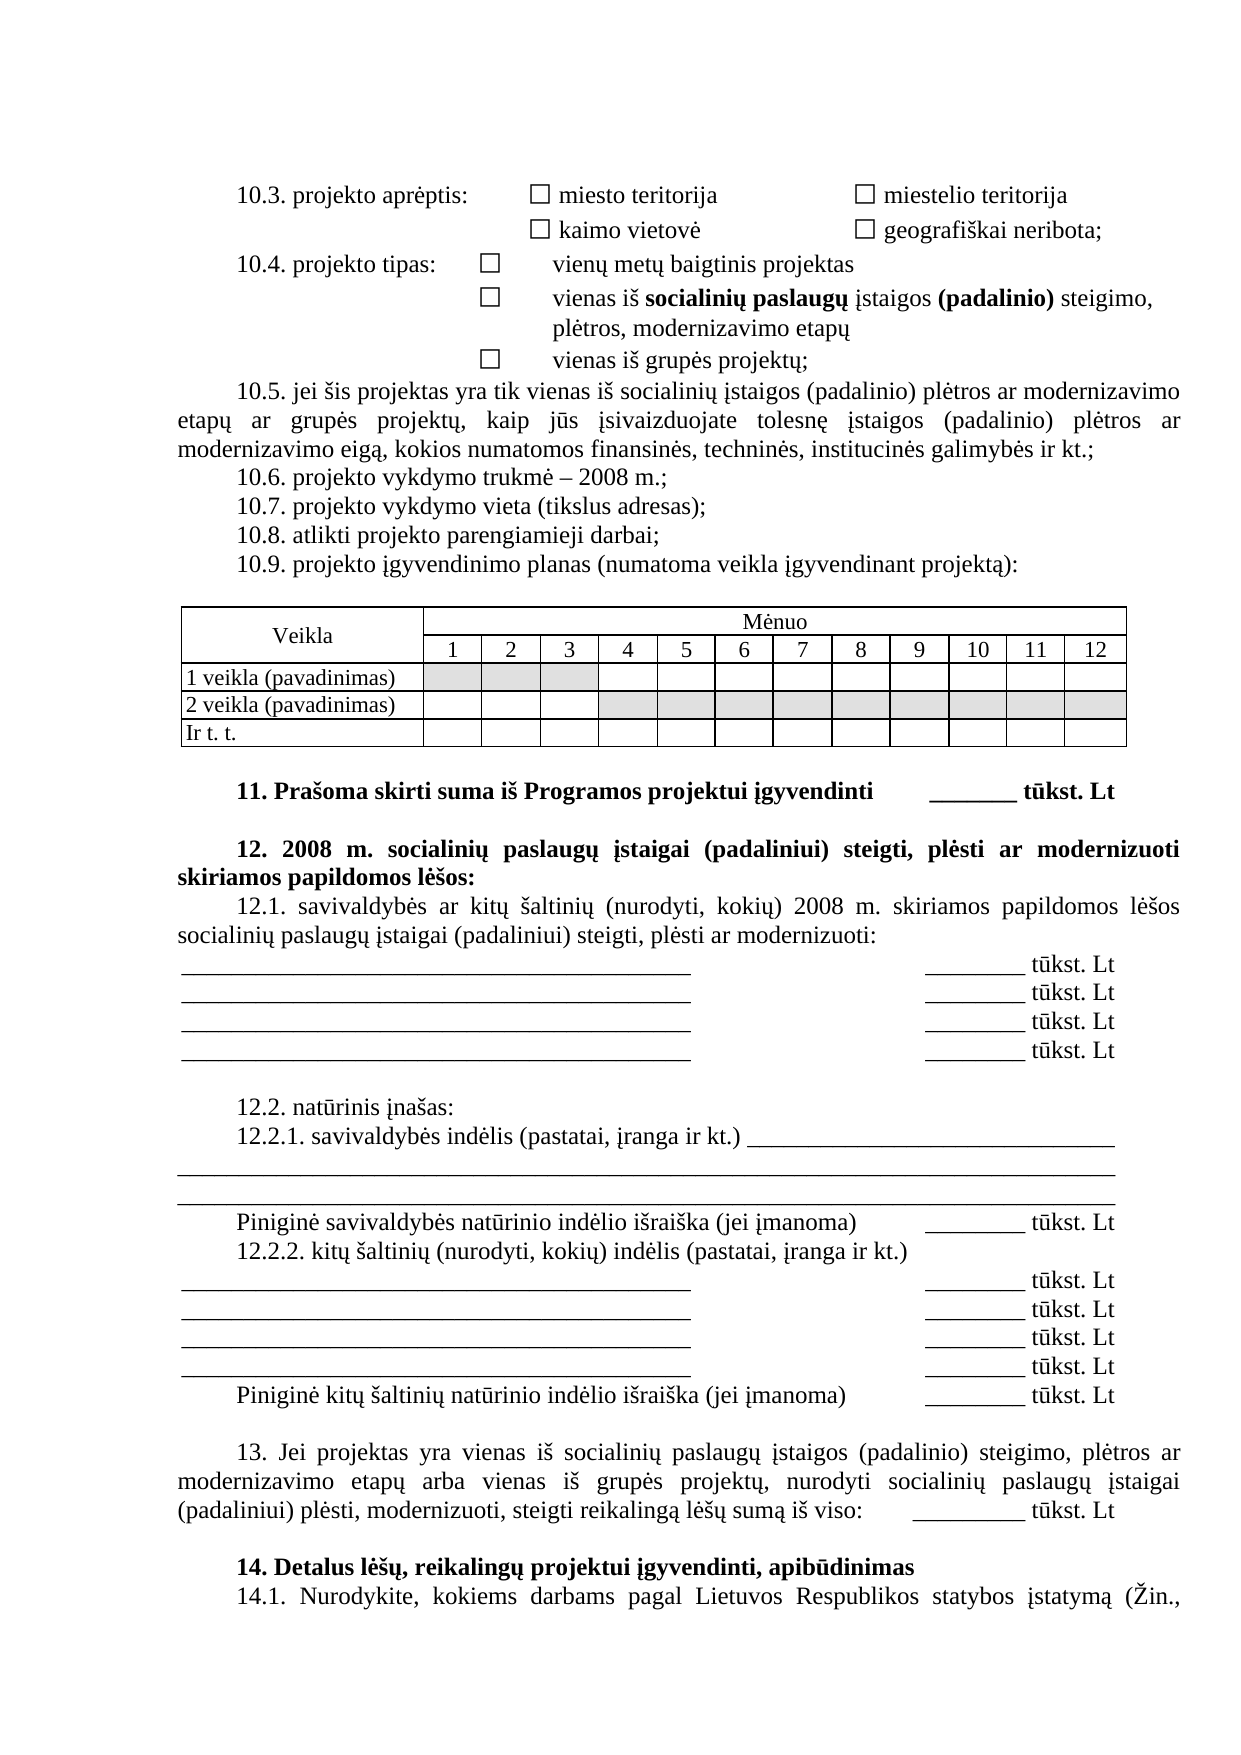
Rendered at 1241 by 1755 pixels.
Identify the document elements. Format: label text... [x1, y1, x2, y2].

table_cell 1 [477, 636, 481, 662]
text Piniginė savivaldybės natūrinio indėlio išraiška (jei įmanoma) ________ tūkst. Lt [177, 1207, 1181, 1236]
text 10.8. atlikti projekto parengiamieji darbai; [177, 520, 1181, 549]
table_cell 2 [482, 636, 486, 662]
table_cell [716, 720, 772, 746]
table_cell [541, 720, 598, 746]
text 12. 2008 m. socialinių paslaugų įstaigai (padaliniui) steigti, plėsti ar modernizuoti skiriamos papildomos lėšos: [177, 834, 1181, 891]
table_cell [1065, 692, 1126, 718]
table_cell [599, 720, 657, 746]
table_cell [774, 664, 831, 690]
text _ ________ tūkst. Lt [181, 1351, 1181, 1380]
text 10.3. projekto aprėptis: ⬜[] miesto teritorija ⬜[] miestelio teritorija [177, 177, 1181, 211]
table_cell 4 [653, 636, 657, 662]
text _ ________ tūkst. Lt [181, 1265, 1181, 1294]
table_cell [833, 720, 889, 746]
table_header Mėnuo [424, 608, 428, 634]
text 10.5. jei šis projektas yra tik vienas iš socialinių įstaigos (padalinio) plėtros ar modernizavimo etapų ar grupės projektų, kaip jūs įsivaizduojate tolesnę įstaigos (padalinio) plėtros ar modernizavimo eigą, kokios numatomos finansinės, techninės, institucinės galimybės ir kt.; [177, 376, 1181, 462]
table_cell [950, 692, 1006, 718]
table_cell 10 [1002, 636, 1006, 662]
table_cell [599, 692, 657, 718]
table_cell [541, 692, 598, 718]
text _ ________ tūkst. Lt [181, 1035, 1181, 1064]
table_cell [424, 664, 481, 690]
table_header Mėnuo [1122, 608, 1126, 634]
table_cell 3 [594, 636, 598, 662]
table_cell [833, 692, 889, 718]
text 10.7. projekto vykdymo vieta (tikslus adresas); [177, 491, 1181, 520]
text _ [177, 1179, 1181, 1207]
table_cell 12 [1122, 636, 1126, 662]
table_cell [482, 664, 540, 690]
table_cell [1007, 664, 1064, 690]
text 14.1. Nurodykite, kokiems darbams pagal Lietuvos Respublikos statybos įstatymą (Žin., [177, 1581, 1181, 1610]
text 10.6. projekto vykdymo trukmė – 2008 m.; [177, 462, 1181, 491]
table_cell [424, 692, 481, 718]
table_cell [1065, 720, 1126, 746]
table_cell [891, 720, 948, 746]
table_cell 11 [1007, 636, 1011, 662]
text _ ________ tūkst. Lt [181, 977, 1181, 1006]
text 10.4. projekto tipas: ⬜[] vienų metų baigtinis projektas [177, 245, 1181, 279]
table_cell [658, 692, 714, 718]
table_cell [541, 664, 598, 690]
table_cell [599, 664, 657, 690]
text 13. Jei projektas yra vienas iš socialinių paslaugų įstaigos (padalinio) steigimo, plėtros ar modernizavimo etapų arba vienas iš grupės projektų, nurodyti socialinių paslaugų įstaigai (padaliniui) plėsti, modernizuoti, steigti reikalingą lėšų sumą iš viso: _________ tūkst. Lt [177, 1437, 1181, 1524]
text 14. Detalus lėšų, reikalingų projektui įgyvendinti, apibūdinimas [177, 1552, 1181, 1581]
text _ ________ tūkst. Lt [181, 1006, 1181, 1035]
table_header Veikla [182, 608, 423, 662]
table_cell 12 [1065, 636, 1069, 662]
table_cell [658, 664, 714, 690]
table_cell [1065, 664, 1126, 690]
text 12.1. savivaldybės ar kitų šaltinių (nurodyti, kokių) 2008 m. skiriamos papildomos lėšos socialinių paslaugų įstaigai (padaliniui) steigti, plėsti ar modernizuoti: [177, 891, 1181, 949]
text 12.2. natūrinis įnašas: [177, 1092, 1181, 1121]
text Piniginė kitų šaltinių natūrinio indėlio išraiška (jei įmanoma) ________ tūkst. Lt [177, 1380, 1181, 1409]
table_cell [716, 664, 772, 690]
table_cell [833, 664, 889, 690]
text ⬜[] vienas iš socialinių paslaugų įstaigos (padalinio) steigimo, plėtros, modernizavimo etapų [477, 279, 1181, 342]
table_cell [774, 720, 831, 746]
table_cell [716, 692, 772, 718]
text 12.2.2. kitų šaltinių (nurodyti, kokių) indėlis (pastatai, įranga ir kt.) [177, 1236, 1181, 1265]
table_cell [482, 720, 540, 746]
table_cell [1007, 720, 1064, 746]
text _ ________ tūkst. Lt [181, 1322, 1181, 1351]
text ⬜[] vienas iš grupės projektų; [477, 342, 1181, 376]
table_cell 11 [1060, 636, 1064, 662]
table_cell [950, 664, 1006, 690]
text _ ________ tūkst. Lt [181, 1294, 1181, 1322]
table_cell [424, 720, 481, 746]
table_cell 2 [536, 636, 540, 662]
text 11. Prašoma skirti suma iš Programos projektui įgyvendinti _______ tūkst. Lt [177, 776, 1181, 805]
table_cell 1 [424, 636, 428, 662]
table_cell [658, 720, 714, 746]
table_cell [891, 664, 948, 690]
table_cell [482, 692, 540, 718]
table_cell [774, 692, 831, 718]
text _ ________ tūkst. Lt [181, 949, 1181, 977]
text ⬜[] kaimo vietovė ⬜[] geografiškai neribota; [177, 211, 1181, 245]
text 12.2.1. savivaldybės indėlis (pastatai, įranga ir kt.) [177, 1121, 1181, 1150]
table_cell [1007, 692, 1064, 718]
table_cell [891, 692, 948, 718]
text _ [177, 1150, 1181, 1179]
text 10.9. projekto įgyvendinimo planas (numatoma veikla įgyvendinant projektą): [177, 549, 1181, 577]
table_cell [950, 720, 1006, 746]
